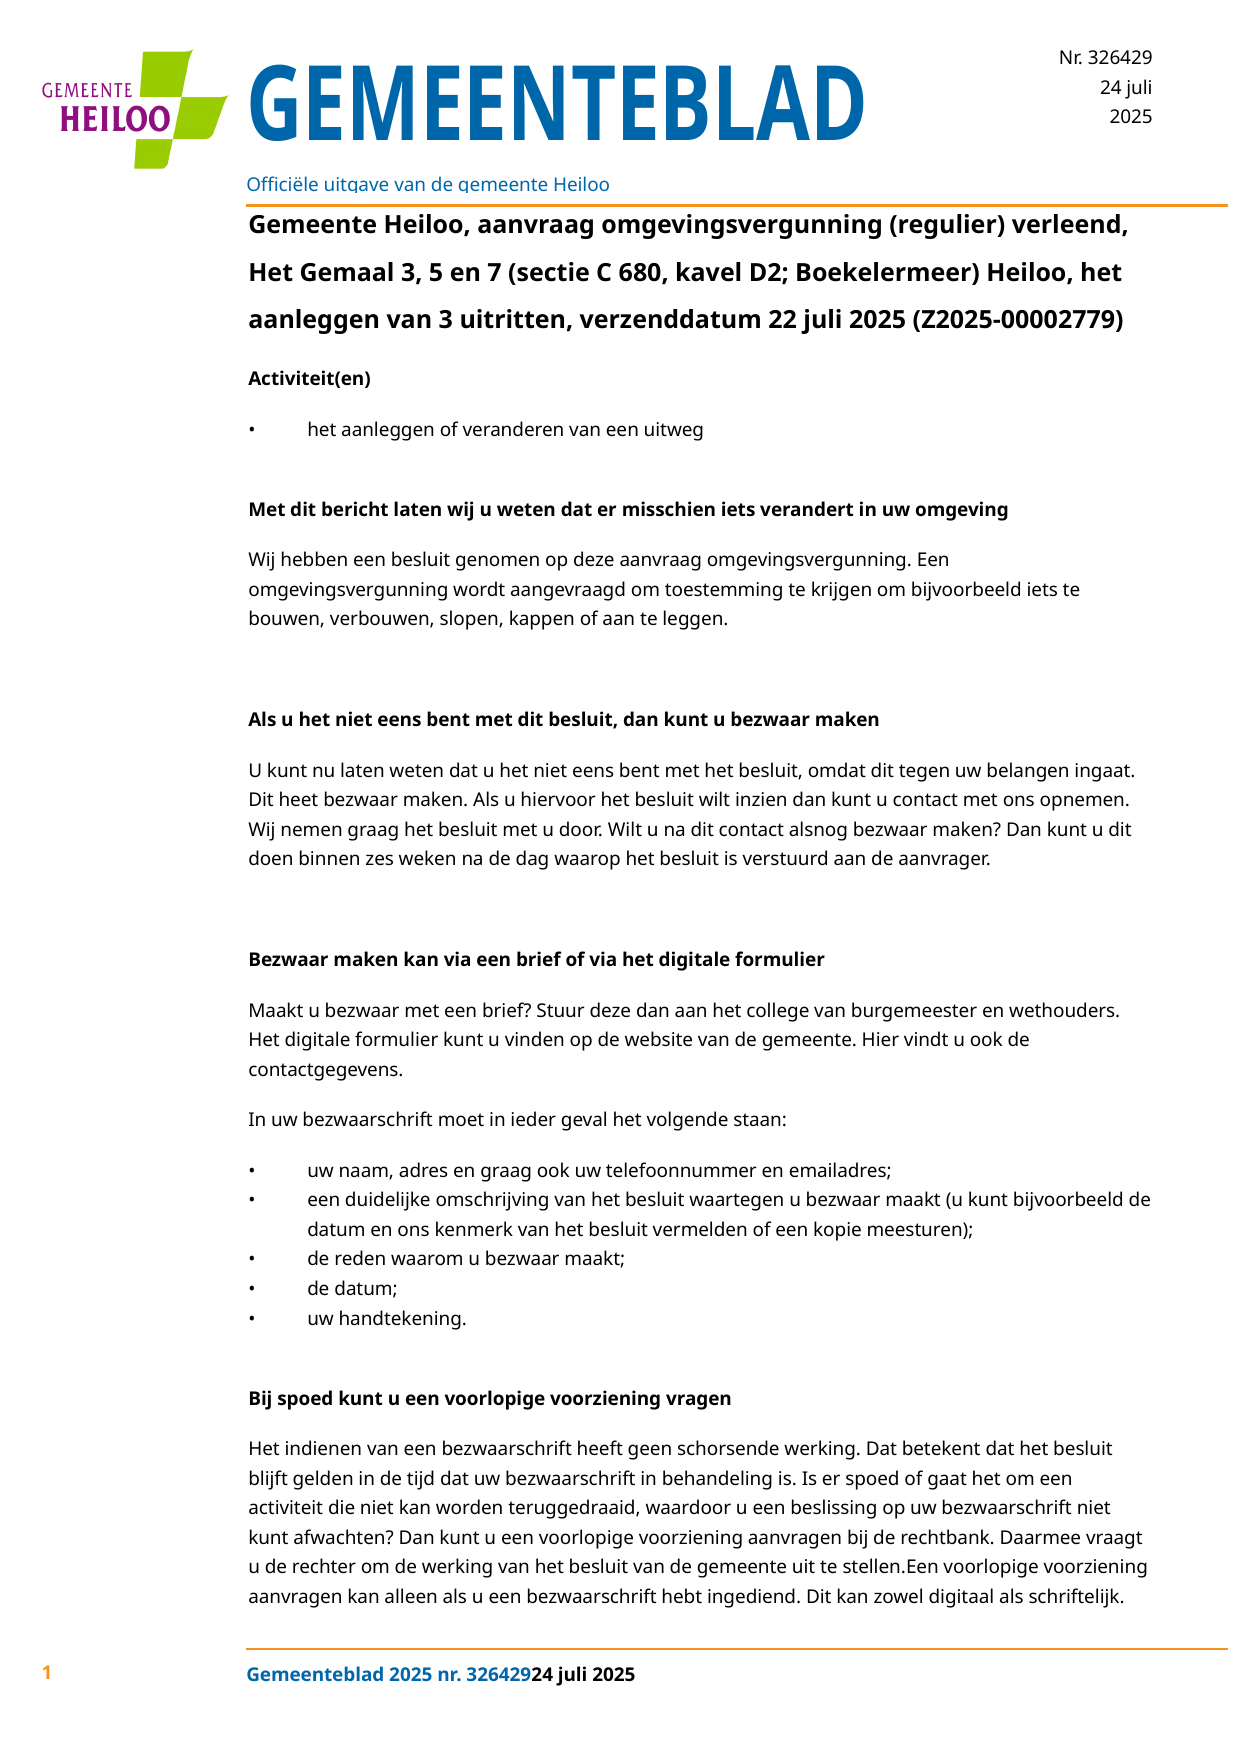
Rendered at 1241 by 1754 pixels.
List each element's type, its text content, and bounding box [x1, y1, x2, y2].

list het aanleggen of veranderen van een uitweg [248, 416, 1152, 442]
list uw handtekening. [248, 1305, 1152, 1330]
list een duidelijke omschrijving van het besluit waartegen u bezwaar maakt (u kunt bijvoorbeeld de datum en ons kenmerk van het besluit vermelden of een kopie meesturen); [248, 1186, 1152, 1242]
text U kunt nu laten weten dat u het niet eens bent met het besluit, omdat dit tegen uw belangen ingaat. Dit heet bezwaar maken. Als u hiervoor het besluit wilt inzien dan kunt u contact met ons opnemen. Wij nemen graag het besluit met u door. Wilt u na dit contact alsnog bezwaar maken? Dan kunt u dit doen binnen zes weken na de dag waarop het besluit is verstuurd aan de aanvrager. [248, 757, 1152, 871]
text Gemeente Heiloo, aanvraag omgevingsvergunning (regulier) verleend, Het Gemaal 3, 5 en 7 (sectie C 680, kavel D2; Boekelermeer) Heiloo, het aanleggen van 3 uitritten, verzenddatum 22 juli 2025 (Z2025-00002779) [248, 207, 1152, 336]
list de datum; [248, 1275, 1152, 1301]
text Met dit bericht laten wij u weten dat er misschien iets verandert in uw omgeving [248, 496, 1152, 522]
text Maakt u bezwaar met een brief? Stuur deze dan aan het college van burgemeester en wethouders. Het digitale formulier kunt u vinden op de website van de gemeente. Hier vindt u ook de contactgegevens. [248, 997, 1152, 1082]
list de reden waarom u bezwaar maakt; [248, 1246, 1152, 1271]
text Wij hebben een besluit genomen op deze aanvraag omgevingsvergunning. Een omgevingsvergunning wordt aangevraagd om toestemming te krijgen om bijvoorbeeld iets te bouwen, verbouwen, slopen, kappen of aan te leggen. [248, 546, 1152, 631]
text In uw bezwaarschrift moet in ieder geval het volgende staan: [248, 1106, 1152, 1132]
text Het indienen van een bezwaarschrift heeft geen schorsende werking. Dat betekent dat het besluit blijft gelden in de tijd dat uw bezwaarschrift in behandeling is. Is er spoed of gaat het om een activiteit die niet kan worden teruggedraaid, waardoor u een beslissing op uw bezwaarschrift niet kunt afwachten? Dan kunt u een voorlopige voorziening aanvragen bij de rechtbank. Daarmee vraagt u de rechter om de werking van het besluit van de gemeente uit te stellen.Een voorlopige voorziening aanvragen kan alleen als u een bezwaarschrift hebt ingediend. Dit kan zowel digitaal als schriftelijk. [248, 1435, 1152, 1609]
text Activiteit(en) [248, 366, 1152, 391]
text Bij spoed kunt u een voorlopige voorziening vragen [248, 1385, 1152, 1410]
text Als u het niet eens bent met dit besluit, dan kunt u bezwaar maken [248, 706, 1152, 732]
picture [41, 47, 231, 172]
list uw naam, adres en graag ook uw telefoonnummer en emailadres; [248, 1157, 1152, 1182]
text Bezwaar maken kan via een brief of via het digitale formulier [248, 946, 1152, 972]
